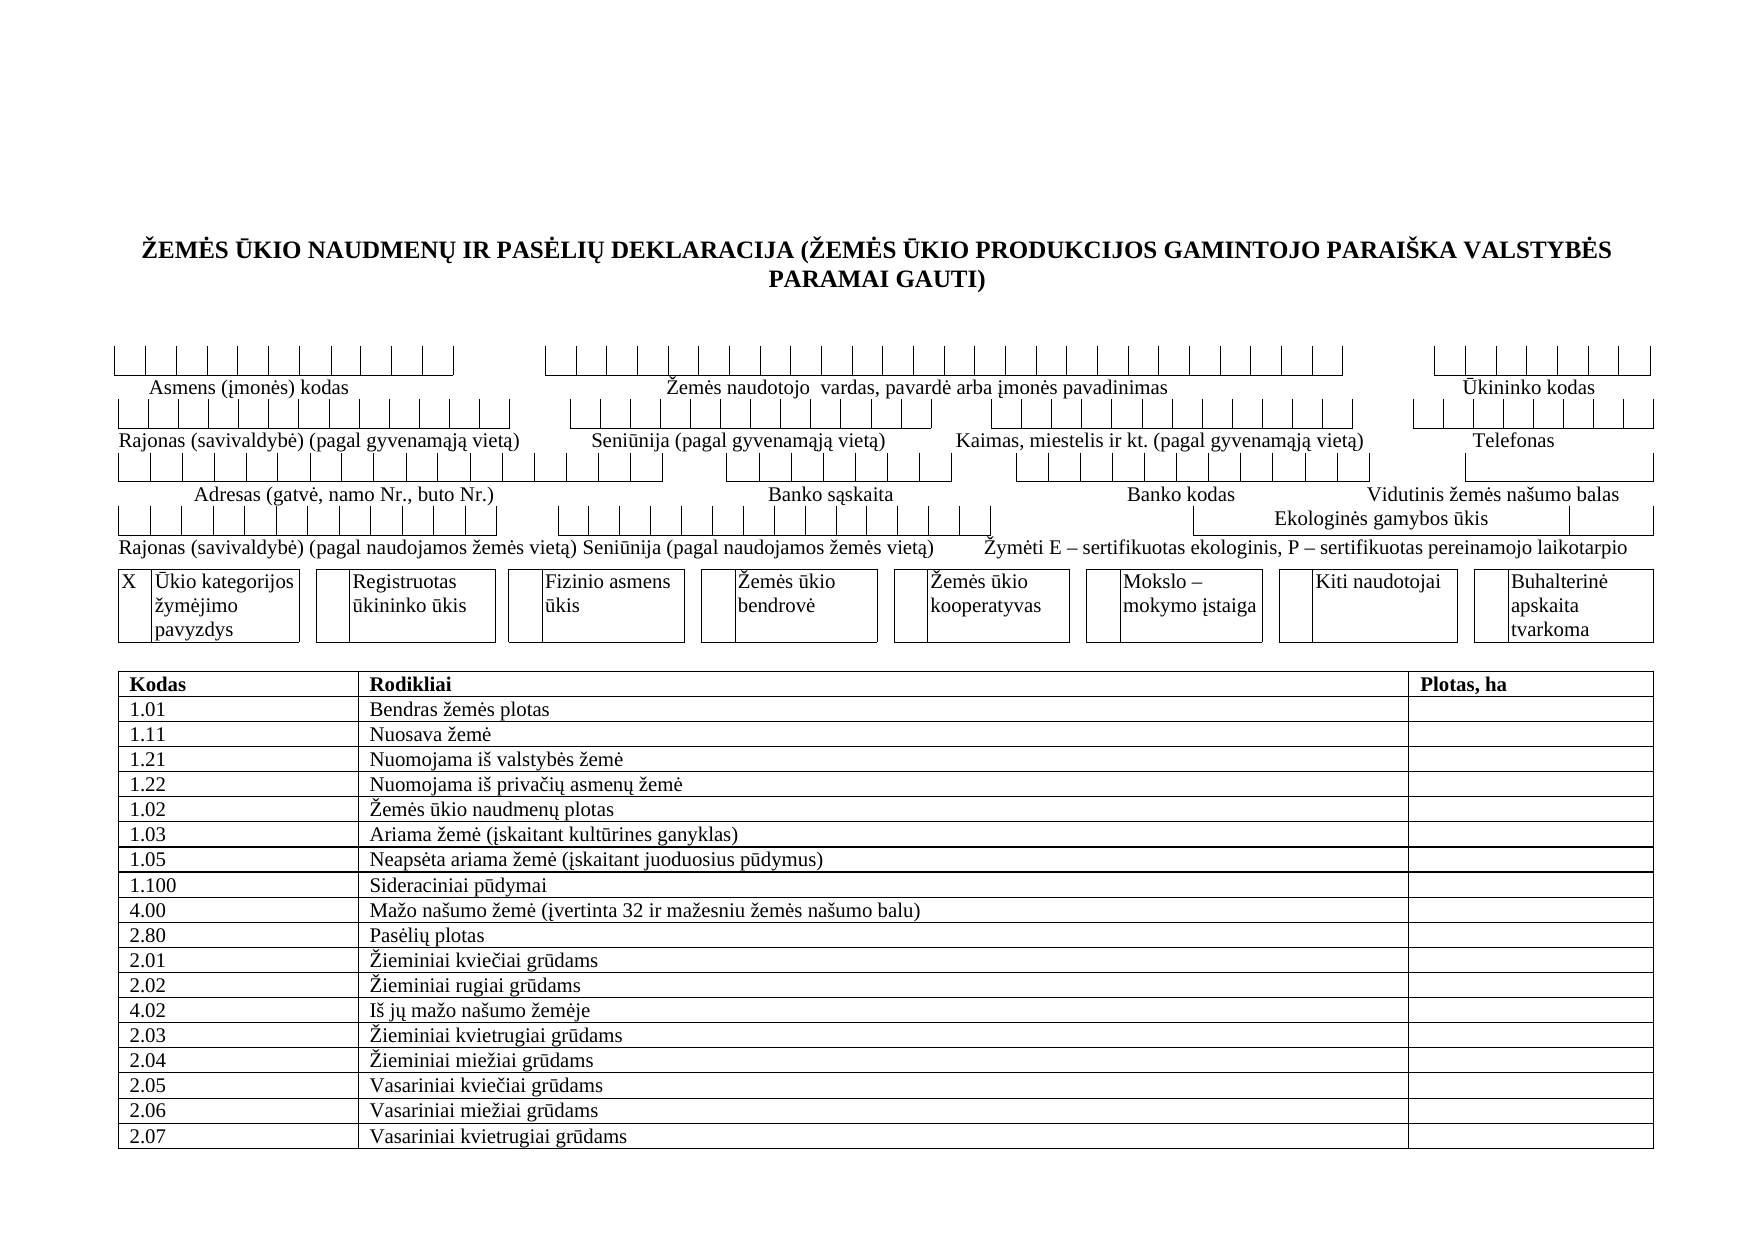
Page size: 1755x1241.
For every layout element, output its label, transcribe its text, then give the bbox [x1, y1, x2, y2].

table_header Žemės ūkio bendrovė [736, 570, 877, 641]
table_cell Vasariniai miežiai grūdams [359, 1099, 1408, 1122]
table_header [423, 346, 453, 374]
table_header [1570, 506, 1653, 534]
table_cell [1409, 898, 1653, 922]
table_header [853, 346, 882, 374]
table_cell Žieminiai rugiai grūdams [359, 973, 1408, 997]
table_header [1444, 399, 1473, 428]
table_header [929, 506, 959, 534]
table_header [1323, 399, 1352, 428]
table_header [699, 346, 729, 374]
table_header [151, 453, 182, 481]
table_header [1067, 346, 1097, 374]
table_header Mokslo – mokymo įstaiga [1121, 570, 1262, 641]
table_cell 2.04 [119, 1048, 358, 1072]
table_header [631, 453, 662, 481]
table_cell [1409, 1073, 1653, 1097]
table_header [300, 346, 331, 374]
table_cell 1.21 [119, 747, 358, 771]
table_cell 2.03 [119, 1023, 358, 1047]
table_header [438, 453, 470, 481]
table_header [371, 506, 402, 534]
table_header [245, 506, 276, 534]
table_header [317, 570, 349, 641]
table_header [332, 346, 360, 374]
table_header [1203, 399, 1232, 428]
table_header [730, 346, 760, 374]
table_header [151, 506, 181, 534]
table_cell 1.02 [119, 797, 358, 821]
table_header [1159, 346, 1189, 374]
table_header [484, 346, 514, 374]
table_header [872, 399, 901, 428]
table_header [713, 506, 743, 534]
table_header Rodikliai [359, 672, 1408, 696]
table_header [1209, 453, 1240, 481]
table_header [119, 399, 148, 428]
table_header [1113, 453, 1144, 481]
table_header [177, 346, 207, 374]
table_header [1343, 346, 1373, 374]
table_header [1373, 346, 1404, 374]
table_header [760, 453, 791, 481]
table_header Buhalterinė apskaita tvarkoma [1509, 570, 1653, 641]
table_header [811, 399, 840, 428]
table_header [559, 506, 588, 534]
table_cell 4.00 [119, 898, 358, 922]
table_header [278, 453, 310, 481]
table_cell 1.05 [119, 848, 358, 871]
table_header [340, 506, 370, 534]
table_header [589, 506, 619, 534]
table_cell [1409, 822, 1653, 846]
table_header [496, 569, 508, 641]
table_header [599, 453, 630, 481]
table_header [669, 346, 698, 374]
table_header [1233, 399, 1262, 428]
table_header [781, 399, 810, 428]
table_header [535, 453, 566, 481]
table_header [992, 399, 1021, 428]
table_header [895, 570, 927, 641]
table_cell Žemės ūkio naudmenų plotas [359, 797, 1408, 821]
table_header [975, 346, 1005, 374]
table_header [215, 453, 246, 481]
table_header [960, 506, 990, 534]
table_header [182, 506, 213, 534]
text Rajonas (savivaldybė) (pagal gyvenamąją vietą) Seniūnija (pagal gyvenamąją vietą) Kaimas, miestelis ir kt. (pagal gyvenamąją vietą) Telefonas [118, 428, 1636, 452]
table_cell Sideraciniai pūdymai [359, 873, 1408, 897]
table_header [1594, 399, 1623, 428]
table_header Ekologinės gamybos ūkis [1194, 506, 1569, 534]
table_header [1313, 346, 1342, 374]
table_cell 1.03 [119, 822, 358, 846]
table_cell [1409, 973, 1653, 997]
table_header [330, 399, 359, 428]
table_cell [1409, 923, 1653, 947]
table_cell [1409, 747, 1653, 771]
table_header [1070, 569, 1086, 641]
table_header [792, 453, 823, 481]
table_header [841, 399, 871, 428]
table_cell [1409, 848, 1653, 871]
table_cell [1409, 873, 1653, 897]
table_header [744, 506, 774, 534]
table_header Plotas, ha [1409, 672, 1653, 696]
table_header [1022, 399, 1051, 428]
table_header [515, 346, 545, 374]
table_header [867, 506, 897, 534]
table_header [620, 506, 650, 534]
table_cell 2.02 [119, 973, 358, 997]
table_header [991, 506, 1193, 534]
table_header [1466, 453, 1653, 481]
table_header [238, 346, 268, 374]
table_header [247, 453, 277, 481]
table_header Žemės ūkio kooperatyvas [928, 570, 1069, 641]
table_header [682, 506, 712, 534]
table_header [607, 346, 637, 374]
table_header [914, 346, 944, 374]
table_cell Žieminiai kviečiai grūdams [359, 948, 1408, 972]
table_cell 2.05 [119, 1073, 358, 1097]
table_cell Vasariniai kviečiai grūdams [359, 1073, 1408, 1097]
table_cell Pasėlių plotas [359, 923, 1408, 947]
table_header [1081, 453, 1112, 481]
table_header [403, 506, 433, 534]
table_header [571, 399, 600, 428]
table_header [751, 399, 780, 428]
table_header [1474, 399, 1503, 428]
table_cell Nuomojama iš privačių asmenų žemė [359, 772, 1408, 796]
table_header [806, 506, 836, 534]
table_header [1006, 346, 1036, 374]
table_header [466, 506, 496, 534]
table_header [1263, 569, 1279, 641]
table_header [146, 346, 176, 374]
table_cell [1409, 797, 1653, 821]
table_header [1087, 570, 1120, 641]
table_cell Žieminiai miežiai grūdams [359, 1048, 1408, 1072]
table_header [727, 453, 759, 481]
table_header [1458, 569, 1474, 641]
table_header [601, 399, 630, 428]
table_cell [1409, 948, 1653, 972]
table_cell 4.02 [119, 998, 358, 1022]
table_header [721, 399, 750, 428]
table_header [631, 399, 660, 428]
table_header [269, 346, 299, 374]
table_header [342, 453, 373, 481]
table_header [883, 346, 913, 374]
table_header [454, 346, 484, 374]
table_header [1534, 399, 1563, 428]
table_header [1037, 346, 1066, 374]
table_header [1589, 346, 1618, 374]
table_header [239, 399, 268, 428]
table_header [1370, 453, 1465, 481]
table_cell Žieminiai kvietrugiai grūdams [359, 1023, 1408, 1047]
table_header [1497, 346, 1526, 374]
table_cell 2.07 [119, 1124, 358, 1148]
table_cell 1.22 [119, 772, 358, 796]
table_header [1143, 399, 1172, 428]
table_header Registruotas ūkininko ūkis [350, 570, 495, 641]
table_cell 2.80 [119, 923, 358, 947]
table_header [775, 506, 805, 534]
table_header [1263, 399, 1292, 428]
table_cell [1409, 998, 1653, 1022]
table_header Kodas [119, 672, 358, 696]
table_cell 1.100 [119, 873, 358, 897]
table_header [434, 506, 465, 534]
table_cell Vasariniai kvietrugiai grūdams [359, 1124, 1408, 1148]
table_cell [1409, 1099, 1653, 1122]
table_header [1017, 453, 1048, 481]
table_header [1173, 399, 1202, 428]
table_header [119, 453, 150, 481]
table_header [1404, 346, 1434, 374]
table_header [1177, 453, 1208, 481]
table_header [898, 506, 928, 534]
table_header [685, 569, 701, 641]
table_cell Ariama žemė (įskaitant kultūrines ganyklas) [359, 822, 1408, 846]
table_header [1564, 399, 1593, 428]
table_header [214, 506, 244, 534]
table_header [824, 453, 855, 481]
table_header [822, 346, 852, 374]
table_header [299, 399, 329, 428]
table_header [1504, 399, 1533, 428]
table_header [663, 453, 726, 481]
table_header X [119, 570, 151, 641]
table_header [300, 569, 316, 641]
table_header [1098, 346, 1128, 374]
table_header [308, 506, 339, 534]
table_header [208, 346, 237, 374]
table_header [179, 399, 208, 428]
table_header [691, 399, 720, 428]
table_header [407, 453, 437, 481]
table_header [761, 346, 790, 374]
table_cell [1409, 722, 1653, 746]
table_header [480, 399, 509, 428]
table_header [1190, 346, 1220, 374]
table_header [651, 506, 681, 534]
table_header [420, 399, 449, 428]
table_header [1221, 346, 1250, 374]
text Rajonas (savivaldybė) (pagal naudojamos žemės vietą) Seniūnija (pagal naudojamos žemės vietą) Žymėti E – sertifikuotas ekologinis, P – sertifikuotas pereinamojo laikotarpio [118, 535, 1636, 559]
table_cell 1.01 [119, 697, 358, 721]
table_header [661, 399, 690, 428]
table_header [1241, 453, 1272, 481]
table_header [1293, 399, 1322, 428]
table_header [1558, 346, 1588, 374]
table_header [471, 453, 502, 481]
table_cell 2.01 [119, 948, 358, 972]
table_cell Mažo našumo žemė (įvertinta 32 ir mažesniu žemės našumo balu) [359, 898, 1408, 922]
table_header [1619, 346, 1650, 374]
table_header [510, 399, 570, 428]
table_cell Nuosava žemė [359, 722, 1408, 746]
table_header [932, 399, 991, 428]
table_header [952, 453, 1016, 481]
table_header [115, 346, 145, 374]
table_header Ūkio kategorijos žymėjimo pavyzdys [152, 570, 299, 641]
table_header [1435, 346, 1465, 374]
table_header [1624, 399, 1653, 428]
table_header [791, 346, 821, 374]
table_cell Iš jų mažo našumo žemėje [359, 998, 1408, 1022]
table_header [1527, 346, 1557, 374]
table_header [546, 346, 576, 374]
table_header [183, 453, 214, 481]
table_cell [1409, 1124, 1653, 1148]
table_cell [1409, 697, 1653, 721]
table_header [1145, 453, 1176, 481]
table_header [1251, 346, 1281, 374]
table_header [1306, 453, 1337, 481]
table_header [1129, 346, 1158, 374]
table_header [1273, 453, 1305, 481]
table_header [390, 399, 419, 428]
table_header [1475, 570, 1508, 641]
table_header [1414, 399, 1443, 428]
table_cell [1409, 772, 1653, 796]
table_header [119, 506, 150, 534]
table_header [945, 346, 974, 374]
table_header [1282, 346, 1312, 374]
table_cell 2.06 [119, 1099, 358, 1122]
table_header [1052, 399, 1081, 428]
table_header [878, 569, 894, 641]
table_header [567, 453, 598, 481]
table_header [856, 453, 887, 481]
table_header [149, 399, 178, 428]
table_header [1280, 570, 1312, 641]
table_header [503, 453, 534, 481]
table_header [269, 399, 298, 428]
table_header [920, 453, 951, 481]
table_cell Bendras žemės plotas [359, 697, 1408, 721]
table_header [360, 399, 389, 428]
table_cell [1409, 1023, 1653, 1047]
table_header [1338, 453, 1369, 481]
table_header [509, 570, 542, 641]
table_cell Nuomojama iš valstybės žemė [359, 747, 1408, 771]
table_header [1082, 399, 1111, 428]
table_header [638, 346, 668, 374]
table_header [1466, 346, 1496, 374]
table_header [1049, 453, 1080, 481]
table_header [577, 346, 606, 374]
table_header [392, 346, 422, 374]
table_header Kiti naudotojai [1313, 570, 1457, 641]
table_header [497, 506, 558, 534]
table_header [837, 506, 866, 534]
table_header [450, 399, 479, 428]
table_header [277, 506, 307, 534]
table_header [374, 453, 406, 481]
table_header [209, 399, 238, 428]
table_cell Neapsėta ariama žemė (įskaitant juoduosius pūdymus) [359, 848, 1408, 871]
table_header [361, 346, 391, 374]
table_header [1112, 399, 1142, 428]
table_cell 1.11 [119, 722, 358, 746]
text ŽEMĖS ŪKIO NAUDMENŲ IR PASĖLIŲ DEKLARACIJA (ŽEMĖS ŪKIO PRODUKCIJOS GAMINTOJO PARAIŠKA VALSTYBĖS PARAMAI GAUTI) [118, 235, 1636, 293]
text Adresas (gatvė, namo Nr., buto Nr.) Banko sąskaita Banko kodas Vidutinis žemės našumo balas [118, 482, 1636, 506]
text Asmens (įmonės) kodas Žemės naudotojo vardas, pavardė arba įmonės pavadinimas Ūkininko kodas [118, 375, 1636, 399]
table_header [702, 570, 735, 641]
table_header [888, 453, 919, 481]
table_header [902, 399, 931, 428]
table_header Fizinio asmens ūkis [543, 570, 684, 641]
table_cell [1409, 1048, 1653, 1072]
table_header [311, 453, 341, 481]
table_header [1353, 399, 1413, 428]
